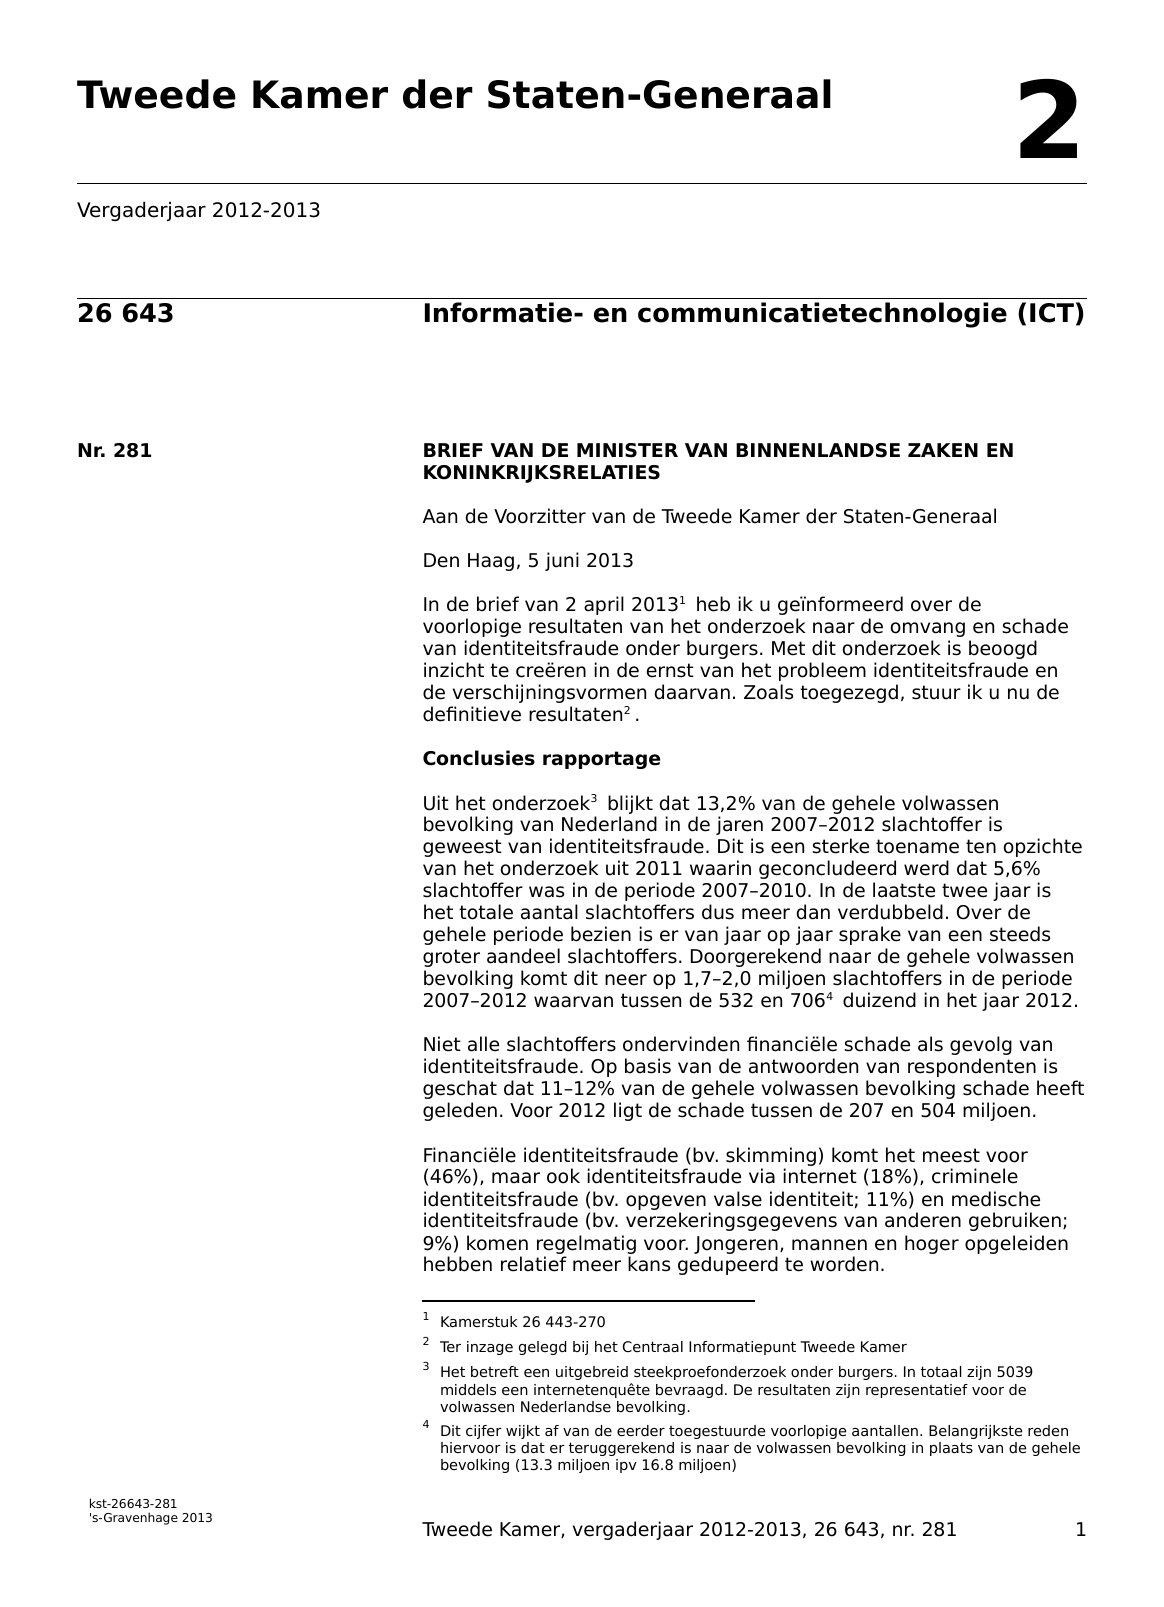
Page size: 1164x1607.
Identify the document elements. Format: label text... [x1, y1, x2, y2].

table_cell Vergaderjaar 2012-2013 [77, 184, 1087, 298]
subtitle Conclusies rapportage [422, 748, 1087, 770]
text Uit het onderzoek blijkt dat 13,2% van de gehele volwassen bevolking van Nederland in de jaren 2007–2012 slachtoffer is geweest van identiteitsfraude. Dit is een sterke toename ten opzichte van het onderzoek uit 2011 waarin geconcludeerd werd dat 5,6% slachtoffer was in de periode 2007–2010. In de laatste twee jaar is het totale aantal slachtoffers dus meer dan verdubbeld. Over de gehele periode bezien is er van jaar op jaar sprake van een steeds groter aandeel slachtoffers. Doorgerekend naar de gehele volwassen bevolking komt dit neer op 1,7–2,0 miljoen slachtoffers in de periode 2007–2012 waarvan tussen de 532 en 706 duizend in het jaar 2012. [422, 792, 1087, 1012]
text Het betreft een uitgebreid steekproefonderzoek onder burgers. In totaal zijn 5039 middels een internetenquête bevraagd. De resultaten zijn representatief voor de volwassen Nederlandse bevolking. [422, 1360, 1087, 1416]
text Ter inzage gelegd bij het Centraal Informatiepunt Tweede Kamer [422, 1335, 1087, 1357]
subtitle Nr. 281 BRIEF VAN DE MINISTER VAN BINNENLANDSE ZAKEN EN KONINKRIJKSRELATIES [77, 440, 1087, 484]
text Dit cijfer wijkt af van de eerder toegestuurde voorlopige aantallen. Belangrijkste reden hiervoor is dat er teruggerekend is naar de volwassen bevolking in plaats van de gehele bevolking (13.3 miljoen ipv 16.8 miljoen) [422, 1418, 1087, 1474]
text Den Haag, 5 juni 2013 [422, 550, 1087, 572]
text 's-Gravenhage 2013 [88, 1511, 323, 1525]
subtitle 26 643 Informatie- en communicatietechnologie (ICT) [77, 299, 1087, 329]
text Aan de Voorzitter van de Tweede Kamer der Staten-Generaal [422, 506, 1087, 528]
text Kamerstuk 26 443-270 [422, 1310, 1087, 1332]
table_header Tweede Kamer der Staten-Generaal [77, 59, 886, 183]
text Financiële identiteitsfraude (bv. skimming) komt het meest voor (46%), maar ook identiteitsfraude via internet (18%), criminele identiteitsfraude (bv. opgeven valse identiteit; 11%) en medische identiteitsfraude (bv. verzekeringsgegevens van anderen gebruiken; 9%) komen regelmatig voor. Jongeren, mannen en hoger opgeleiden hebben relatief meer kans gedupeerd te worden. [422, 1144, 1087, 1276]
text Niet alle slachtoffers ondervinden financiële schade als gevolg van identiteitsfraude. Op basis van de antwoorden van respondenten is geschat dat 11–12% van de gehele volwassen bevolking schade heeft geleden. Voor 2012 ligt de schade tussen de 207 en 504 miljoen. [422, 1034, 1087, 1122]
text In de brief van 2 april 2013 heb ik u geïnformeerd over de voorlopige resultaten van het onderzoek naar de omvang en schade van identiteitsfraude onder burgers. Met dit onderzoek is beoogd inzicht te creëren in de ernst van het probleem identiteitsfraude en de verschijningsvormen daarvan. Zoals toegezegd, stuur ik u nu de definitieve resultaten. [422, 594, 1087, 726]
text kst-26643-281 [88, 1497, 323, 1511]
table_header 2 [886, 59, 1087, 183]
